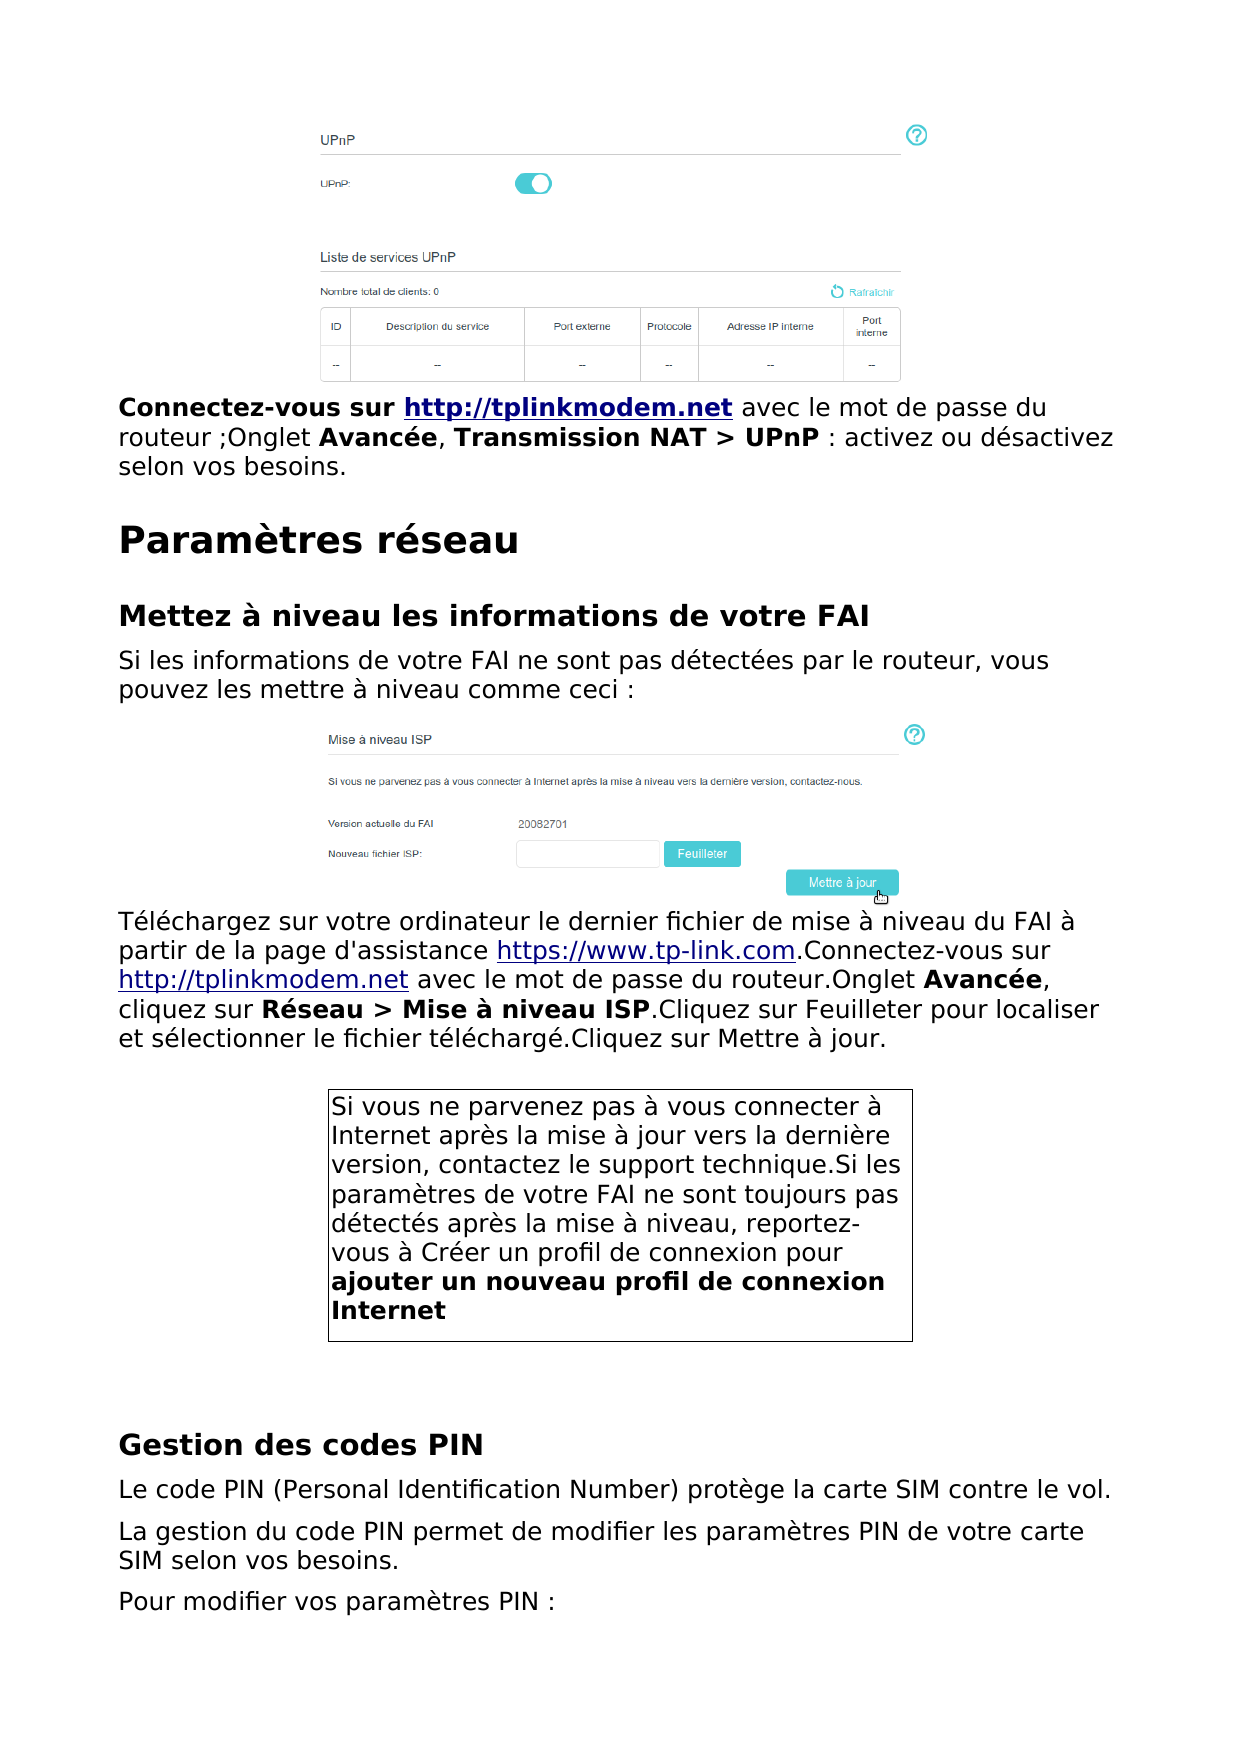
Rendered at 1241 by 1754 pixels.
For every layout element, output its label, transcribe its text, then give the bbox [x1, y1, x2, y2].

text Téléchargez sur votre ordinateur le dernier fichier de mise à niveau du FAI à partir de la page d'assistance https://www.tp-link.com.Connectez-vous sur http://tplinkmodem.net avec le mot de passe du routeur.Onglet Avancée, cliquez sur Réseau > Mise à niveau ISP.Cliquez sur Feuilleter pour localiser et sélectionner le fichier téléchargé.Cliquez sur Mettre à jour. [118, 717, 1122, 1053]
text Connectez-vous sur http://tplinkmodem.net avec le mot de passe du routeur ;Onglet Avancée, Transmission NAT > UPnP : activez ou désactivez selon vos besoins. [118, 118, 1122, 481]
picture [307, 118, 933, 394]
subtitle Mettez à niveau les informations de votre FAI [118, 600, 1122, 634]
table_header Si vous ne parvenez pas à vous connecter à Internet après la mise à jour vers la dernière version, contactez le support technique.Si les paramètres de votre FAI ne sont toujours pas détectés après la mise à niveau, reportez-vous à Créer un profil de connexion pour ajouter un nouveau profil de connexion Internet [329, 1090, 912, 1341]
subtitle Gestion des codes PIN [118, 1428, 1122, 1462]
picture [307, 717, 933, 908]
text La gestion du code PIN permet de modifier les paramètres PIN de votre carte SIM selon vos besoins. [118, 1517, 1122, 1575]
subtitle Paramètres réseau [118, 518, 1122, 562]
text Pour modifier vos paramètres PIN : [118, 1587, 1122, 1617]
text Le code PIN (Personal Identification Number) protège la carte SIM contre le vol. [118, 1475, 1122, 1504]
text Si les informations de votre FAI ne sont pas détectées par le routeur, vous pouvez les mettre à niveau comme ceci : [118, 646, 1122, 704]
